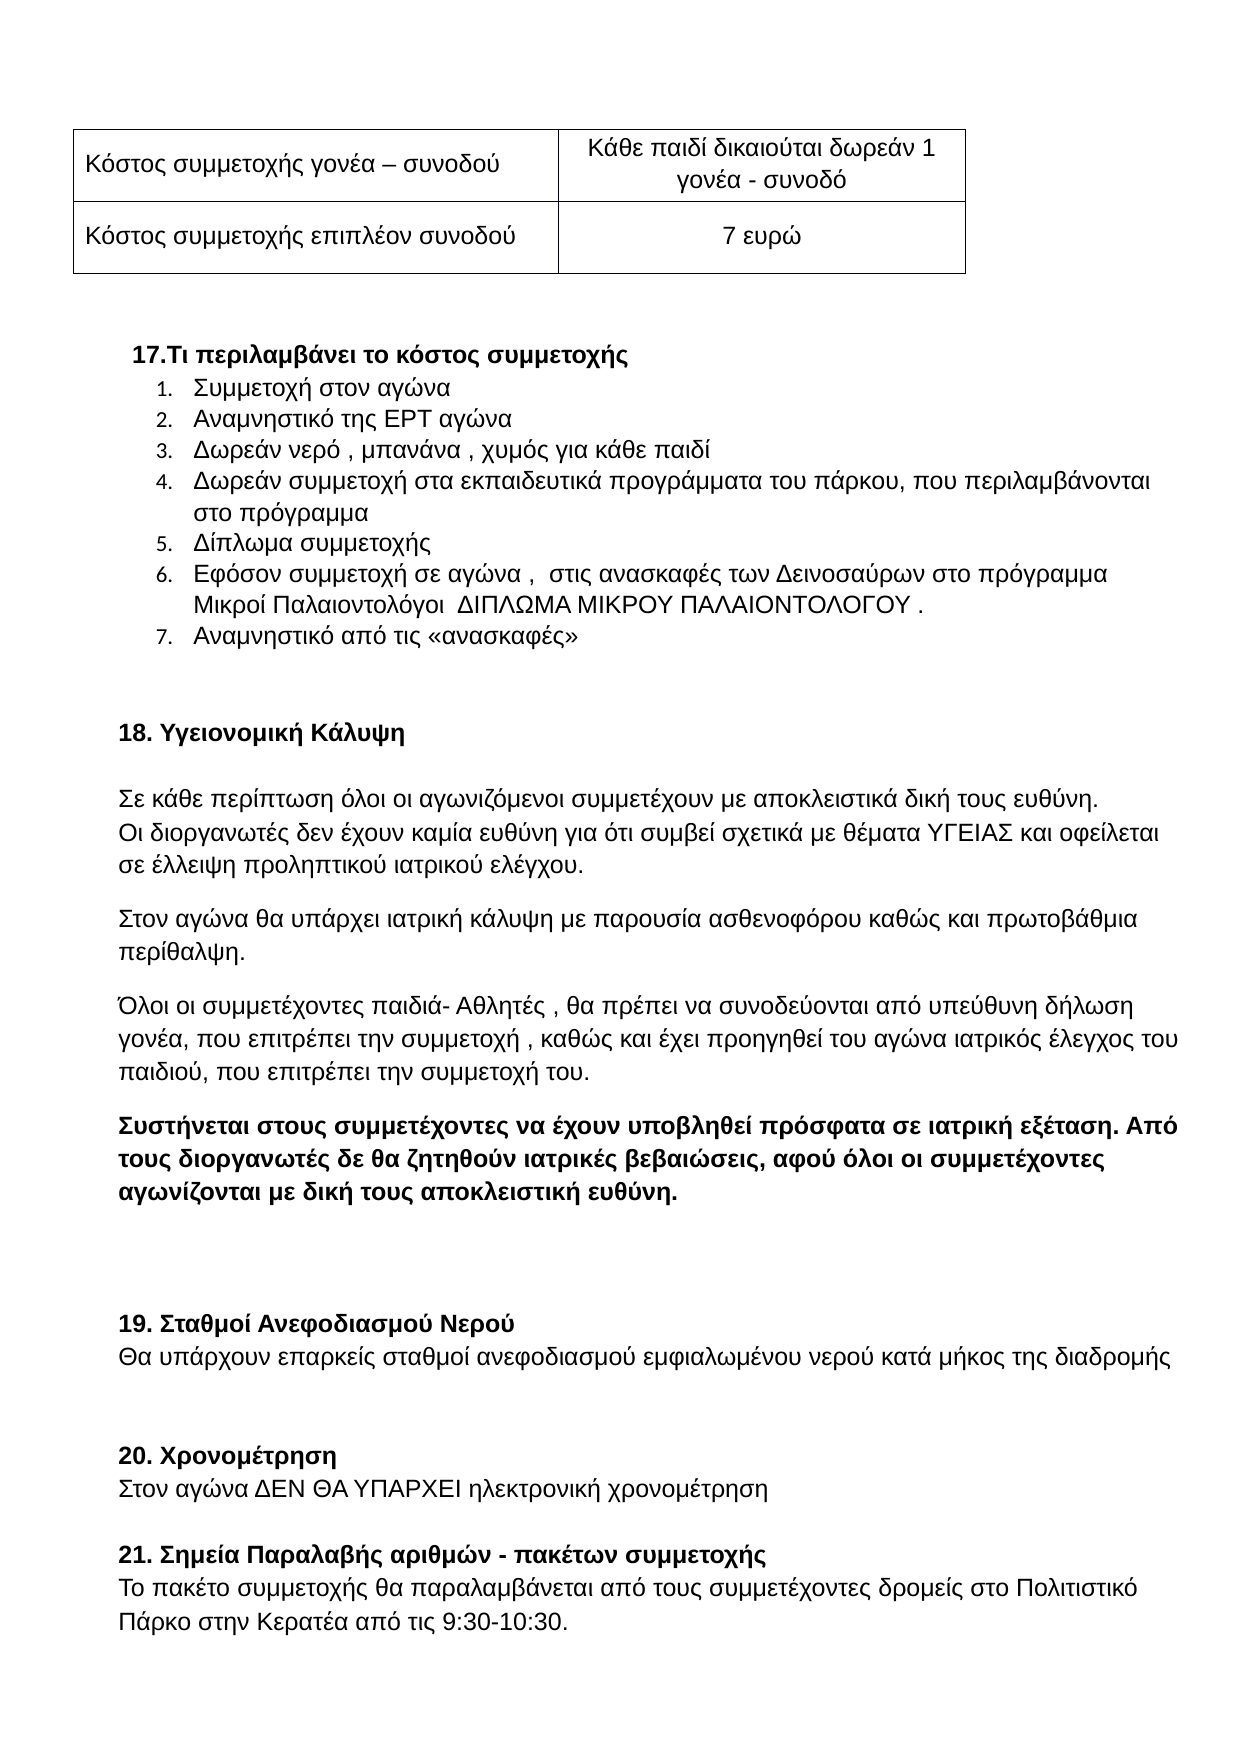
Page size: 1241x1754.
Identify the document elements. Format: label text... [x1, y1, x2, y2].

text 19. Σταθμοί Ανεφοδιασμού Νερού [118, 1309, 1181, 1338]
list Δίπλωμα συμμετοχής [156, 528, 1181, 557]
text Το πακέτο συμμετοχής θα παραλαμβάνεται από τους συμμετέχοντες δρομείς στο Πολιτιστικό Πάρκο στην Κερατέα από τις 9:30-10:30. [118, 1573, 1206, 1635]
list Δωρεάν νερό , μπανάνα , χυμός για κάθε παιδί [156, 435, 1181, 464]
text Σε κάθε περίπτωση όλοι οι αγωνιζόμενοι συμμετέχουν με αποκλειστικά δική τους ευθύνη. [118, 784, 1181, 813]
text Συστήνεται στους συμμετέχοντες να έχουν υποβληθεί πρόσφατα σε ιατρική εξέταση. Από τους διοργανωτές δε θα ζητηθούν ιατρικές βεβαιώσεις, αφού όλοι οι συμμετέχοντες αγωνίζονται με δική τους αποκλειστική ευθύνη. [118, 1111, 1181, 1206]
text Στον αγώνα θα υπάρχει ιατρική κάλυψη με παρουσία ασθενοφόρου καθώς και πρωτοβάθμια περίθαλψη. [118, 904, 1181, 966]
table_cell Κόστος συμμετοχής επιπλέον συνοδού [74, 202, 558, 273]
text Στον αγώνα ΔΕΝ ΘΑ ΥΠΑΡΧΕΙ ηλεκτρονική χρονομέτρηση [118, 1474, 1181, 1503]
table_cell Κάθε παιδί δικαιούται δωρεάν 1 γονέα - συνοδό [559, 130, 965, 201]
list Συμμετοχή στον αγώνα [156, 373, 1181, 402]
table_cell 7 ευρώ [559, 202, 965, 273]
text Οι διοργανωτές δεν έχουν καμία ευθύνη για ότι συμβεί σχετικά με θέματα ΥΓΕΙΑΣ και οφείλεται σε έλλειψη προληπτικού ιατρικού ελέγχου. [118, 817, 1181, 879]
text 21. Σημεία Παραλαβής αριθμών - πακέτων συμμετοχής [118, 1540, 1181, 1569]
list Αναμνηστικό της ΕΡΤ αγώνα [156, 404, 1181, 433]
list Δωρεάν συμμετοχή στα εκπαιδευτικά προγράμματα του πάρκου, που περιλαμβάνονται στο πρόγραμμα [156, 466, 1181, 526]
text 20. Χρονομέτρηση [118, 1441, 1181, 1470]
list Αναμνηστικό από τις «ανασκαφές» [156, 621, 1181, 650]
text Όλοι οι συμμετέχοντες παιδιά- Αθλητές , θα πρέπει να συνοδεύονται από υπεύθυνη δήλωση γονέα, που επιτρέπει την συμμετοχή , καθώς και έχει προηγηθεί του αγώνα ιατρικός έλεγχος του παιδιού, που επιτρέπει την συμμετοχή του. [118, 991, 1181, 1086]
text 17.Τι περιλαμβάνει το κόστος συμμετοχής [118, 340, 1181, 369]
text 18. Υγειονομική Κάλυψη [118, 718, 1181, 747]
list Εφόσον συμμετοχή σε αγώνα , στις ανασκαφές των Δεινοσαύρων στο πρόγραμμα Μικροί Παλαιοντολόγοι ΔΙΠΛΩΜΑ ΜΙΚΡΟΥ ΠΑΛΑΙΟΝΤΟΛΟΓΟΥ . [156, 559, 1181, 619]
text Θα υπάρχουν επαρκείς σταθμοί ανεφοδιασμού εμφιαλωμένου νερού κατά μήκος της διαδρομής [118, 1342, 1181, 1371]
table_cell Κόστος συμμετοχής γονέα – συνοδού [74, 130, 558, 201]
